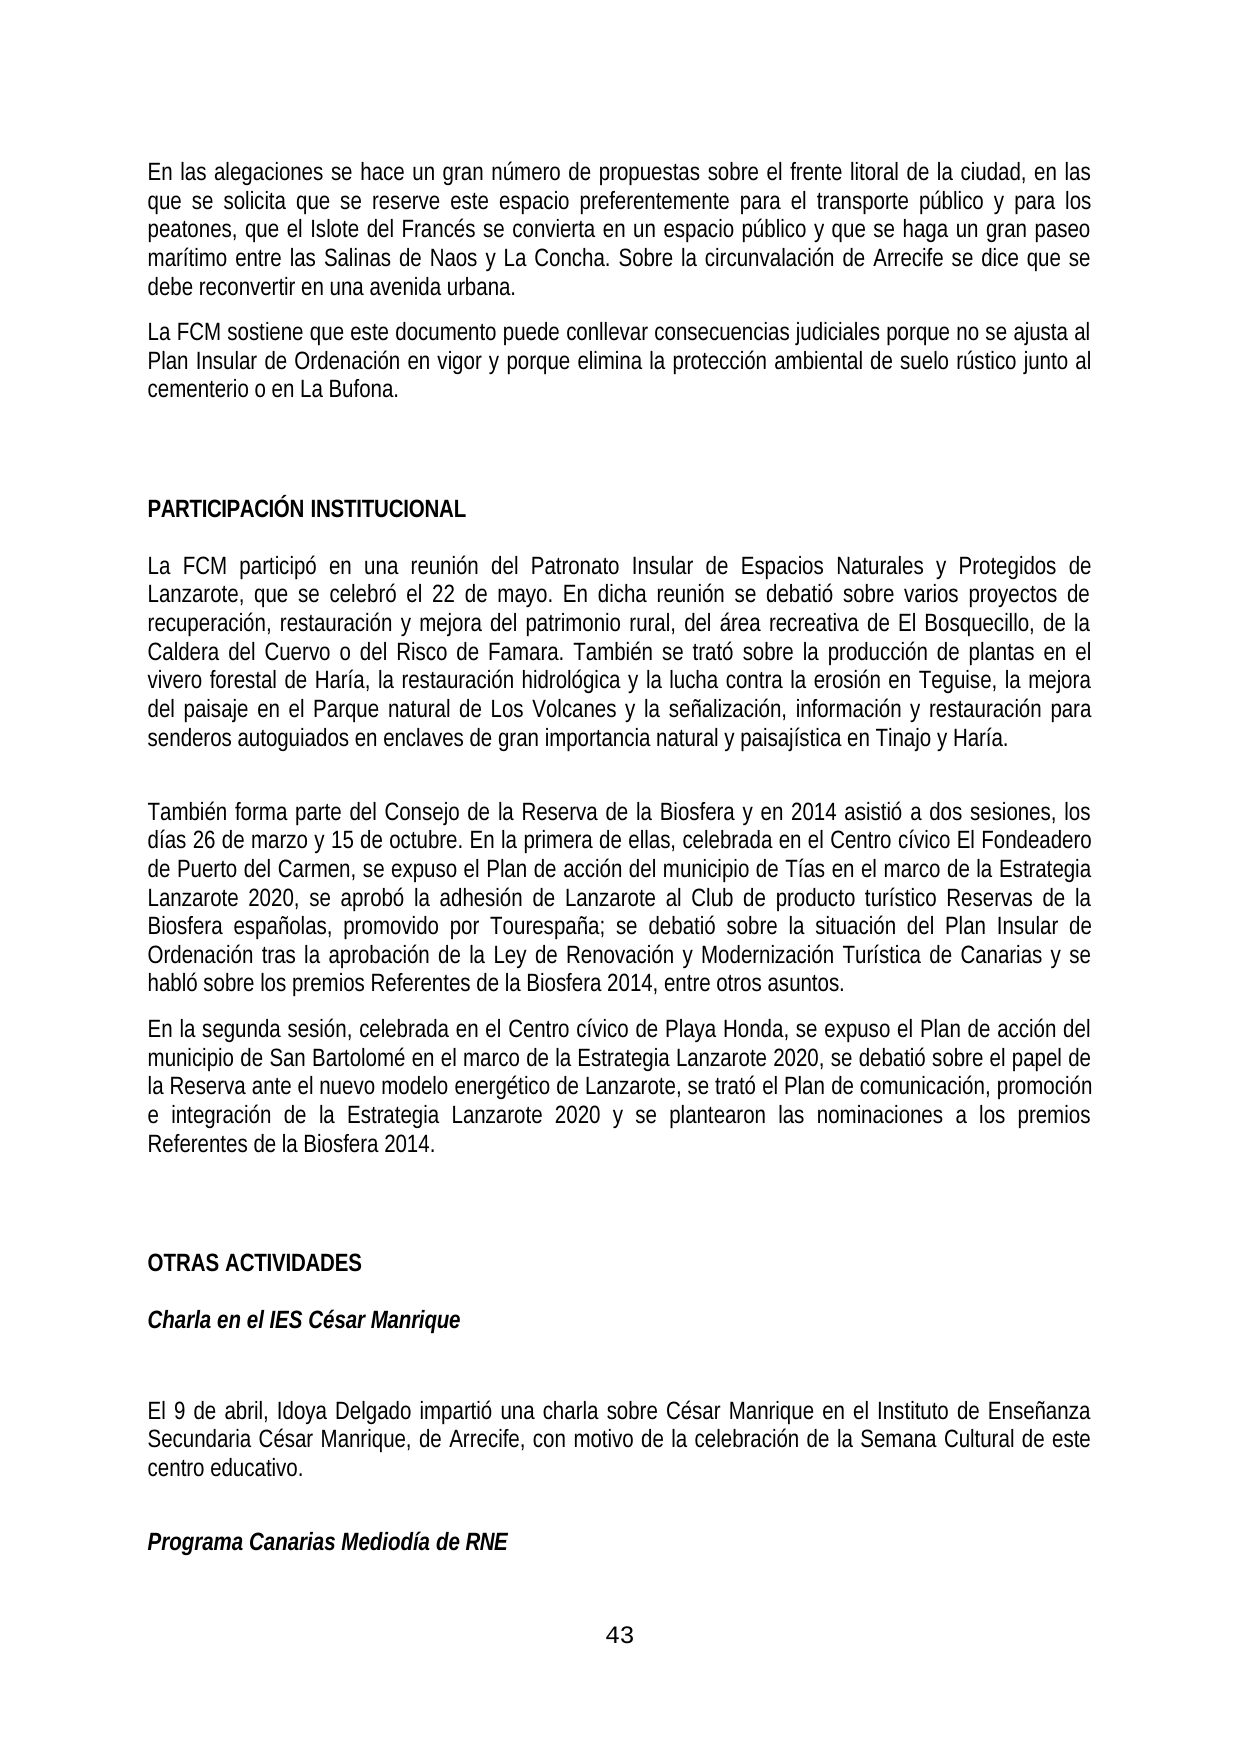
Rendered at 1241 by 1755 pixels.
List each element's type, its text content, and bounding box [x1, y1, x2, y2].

subtitle PARTICIPACIÓN INSTITUCIONAL [147, 494, 1108, 522]
text En la segunda sesión, celebrada en el Centro cívico de Playa Honda, se expuso el Plan de acción del municipio de San Bartolomé en el marco de la Estrategia Lanzarote 2020, se debatió sobre el papel de la Reserva ante el nuevo modelo energético de Lanzarote, se trató el Plan de comunicación, promoción e integración de la Estrategia Lanzarote 2020 y se plantearon las nominaciones a los premios Referentes de la Biosfera 2014. [147, 1014, 1093, 1157]
text También forma parte del Consejo de la Reserva de la Biosfera y en 2014 asistió a dos sesiones, los días 26 de marzo y 15 de octubre. En la primera de ellas, celebrada en el Centro cívico El Fondeadero de Puerto del Carmen, se expuso el Plan de acción del municipio de Tías en el marco de la Estrategia Lanzarote 2020, se aprobó la adhesión de Lanzarote al Club de producto turístico Reservas de la Biosfera españolas, promovido por Tourespaña; se debatió sobre la situación del Plan Insular de Ordenación tras la aprobación de la Ley de Renovación y Modernización Turística de Canarias y se habló sobre los premios Referentes de la Biosfera 2014, entre otros asuntos. [147, 797, 1094, 997]
subtitle Charla en el IES César Manrique [147, 1305, 1108, 1334]
subtitle OTRAS ACTIVIDADES [147, 1248, 1108, 1277]
text La FCM participó en una reunión del Patronato Insular de Espacios Naturales y Protegidos de Lanzarote, que se celebró el 22 de mayo. En dicha reunión se debatió sobre varios proyectos de recuperación, restauración y mejora del patrimonio rural, del área recreativa de El Bosquecillo, de la Caldera del Cuervo o del Risco de Famara. También se trató sobre la producción de plantas en el vivero forestal de Haría, la restauración hidrológica y la lucha contra la erosión en Teguise, la mejora del paisaje en el Parque natural de Los Volcanes y la señalización, información y restauración para senderos autoguiados en enclaves de gran importancia natural y paisajística en Tinajo y Haría. [147, 551, 1093, 751]
subtitle Programa Canarias Mediodía de RNE [147, 1527, 1108, 1556]
text La FCM sostiene que este documento puede conllevar consecuencias judiciales porque no se ajusta al Plan Insular de Ordenación en vigor y porque elimina la protección ambiental de suelo rústico junto al cementerio o en La Bufona. [147, 317, 1093, 403]
text En las alegaciones se hace un gran número de propuestas sobre el frente litoral de la ciudad, en las que se solicita que se reserve este espacio preferentemente para el transporte público y para los peatones, que el Islote del Francés se convierta en un espacio público y que se haga un gran paseo marítimo entre las Salinas de Naos y La Concha. Sobre la circunvalación de Arrecife se dice que se debe reconvertir en una avenida urbana. [147, 157, 1094, 300]
text El 9 de abril, Idoya Delgado impartió una charla sobre César Manrique en el Instituto de Enseñanza Secundaria César Manrique, de Arrecife, con motivo de la celebración de la Semana Cultural de este centro educativo. [147, 1396, 1094, 1482]
